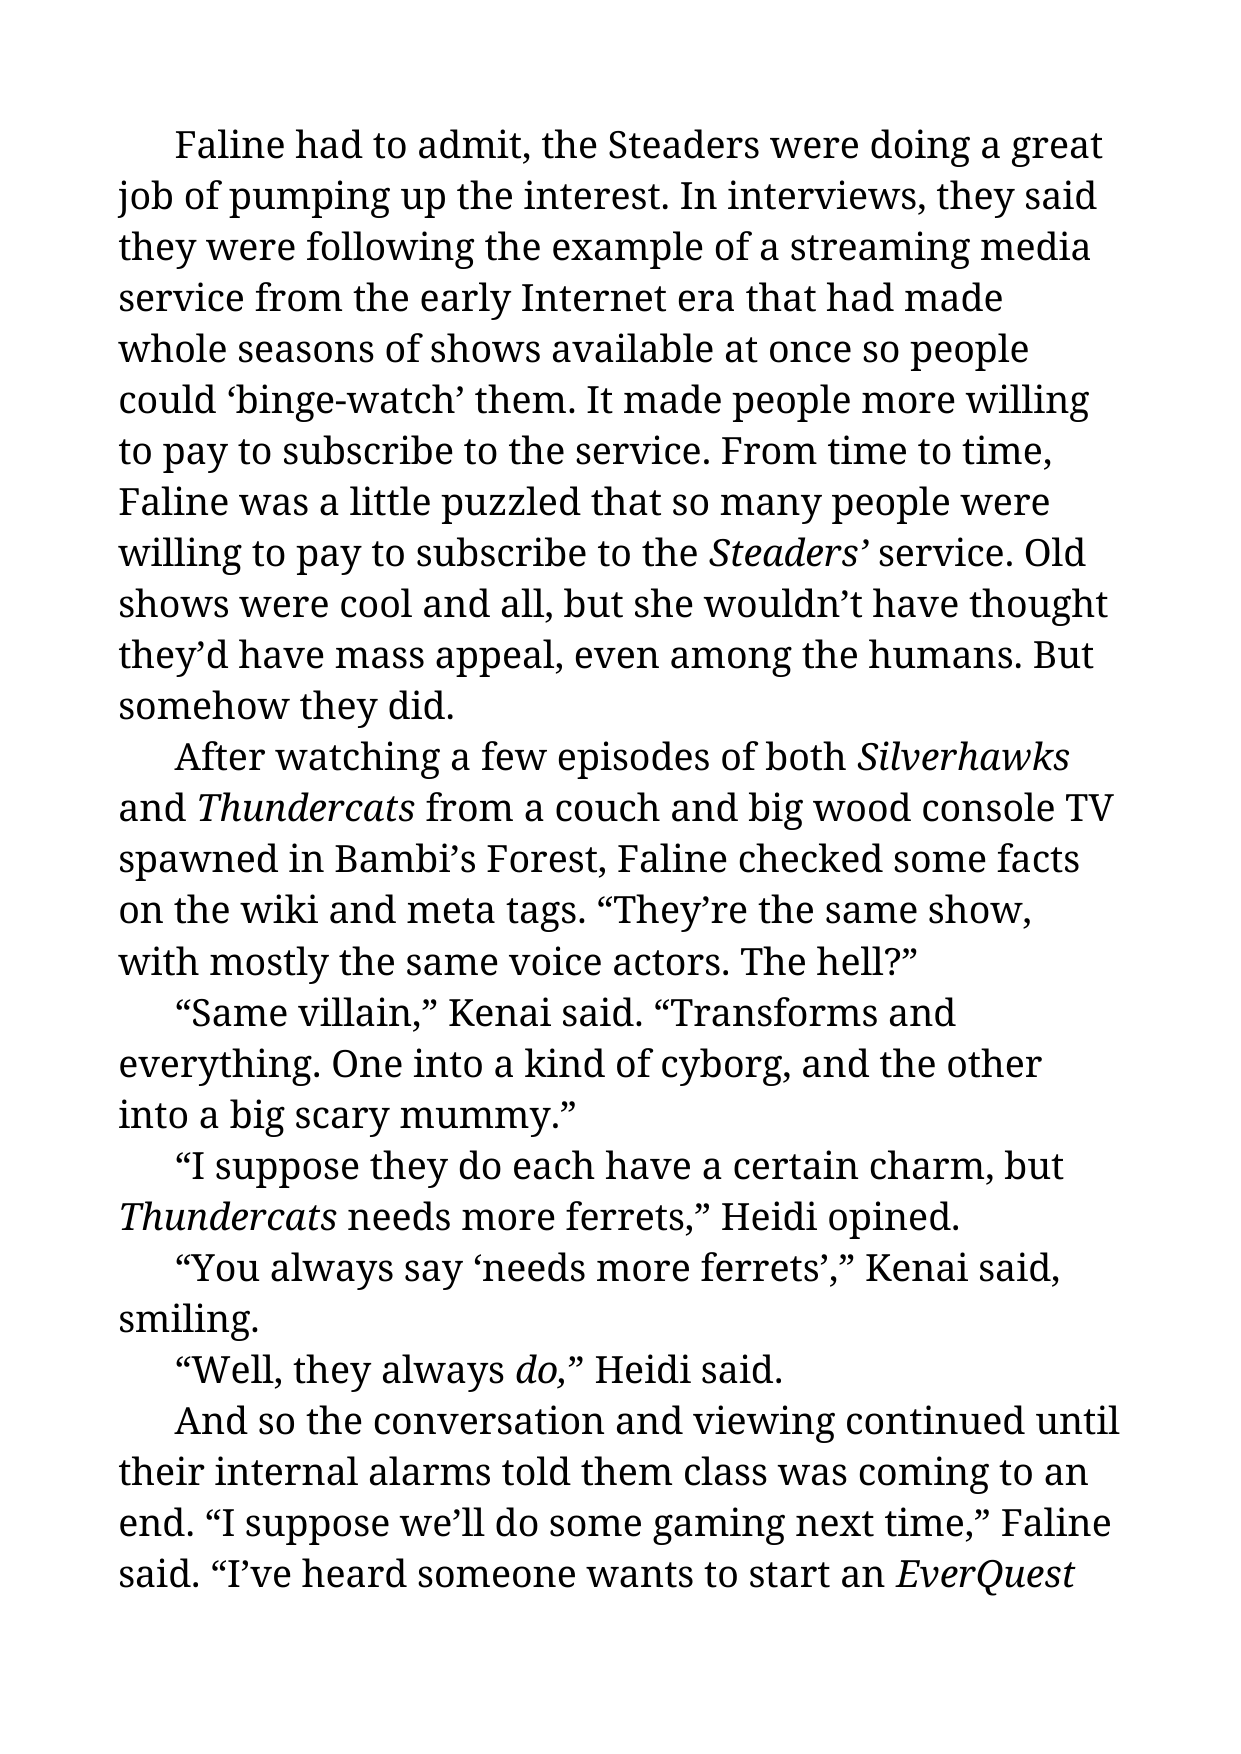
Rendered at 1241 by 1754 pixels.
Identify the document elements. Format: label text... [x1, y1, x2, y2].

text “I suppose they do each have a certain charm, but Thundercats needs more ferrets,” Heidi opined. [118, 1139, 1122, 1241]
text Faline had to admit, the Steaders were doing a great job of pumping up the interest. In interviews, they said they were following the example of a streaming media service from the early Internet era that had made whole seasons of shows available at once so people could ‘binge-watch’ them. It made people more willing to pay to subscribe to the service. From time to time, Faline was a little puzzled that so many people were willing to pay to subscribe to the Steaders’ service. Old shows were cool and all, but she wouldn’t have thought they’d have mass appeal, even among the humans. But somehow they did. [118, 118, 1122, 731]
text After watching a few episodes of both Silverhawks and Thundercats from a couch and big wood console TV spawned in Bambi’s Forest, Faline checked some facts on the wiki and meta tags. “They’re the same show, with mostly the same voice actors. The hell?” [118, 731, 1122, 986]
text “Same villain,” Kenai said. “Transforms and everything. One into a kind of cyborg, and the other into a big scary mummy.” [118, 986, 1122, 1139]
text “You always say ‘needs more ferrets’,” Kenai said, smiling. [118, 1241, 1122, 1343]
text And so the conversation and viewing continued until their internal alarms told them class was coming to an end. “I suppose we’ll do some gaming next time,” Faline said. “I’ve heard someone wants to start an EverQuest [118, 1394, 1122, 1598]
text “Well, they always do,” Heidi said. [118, 1343, 1122, 1394]
